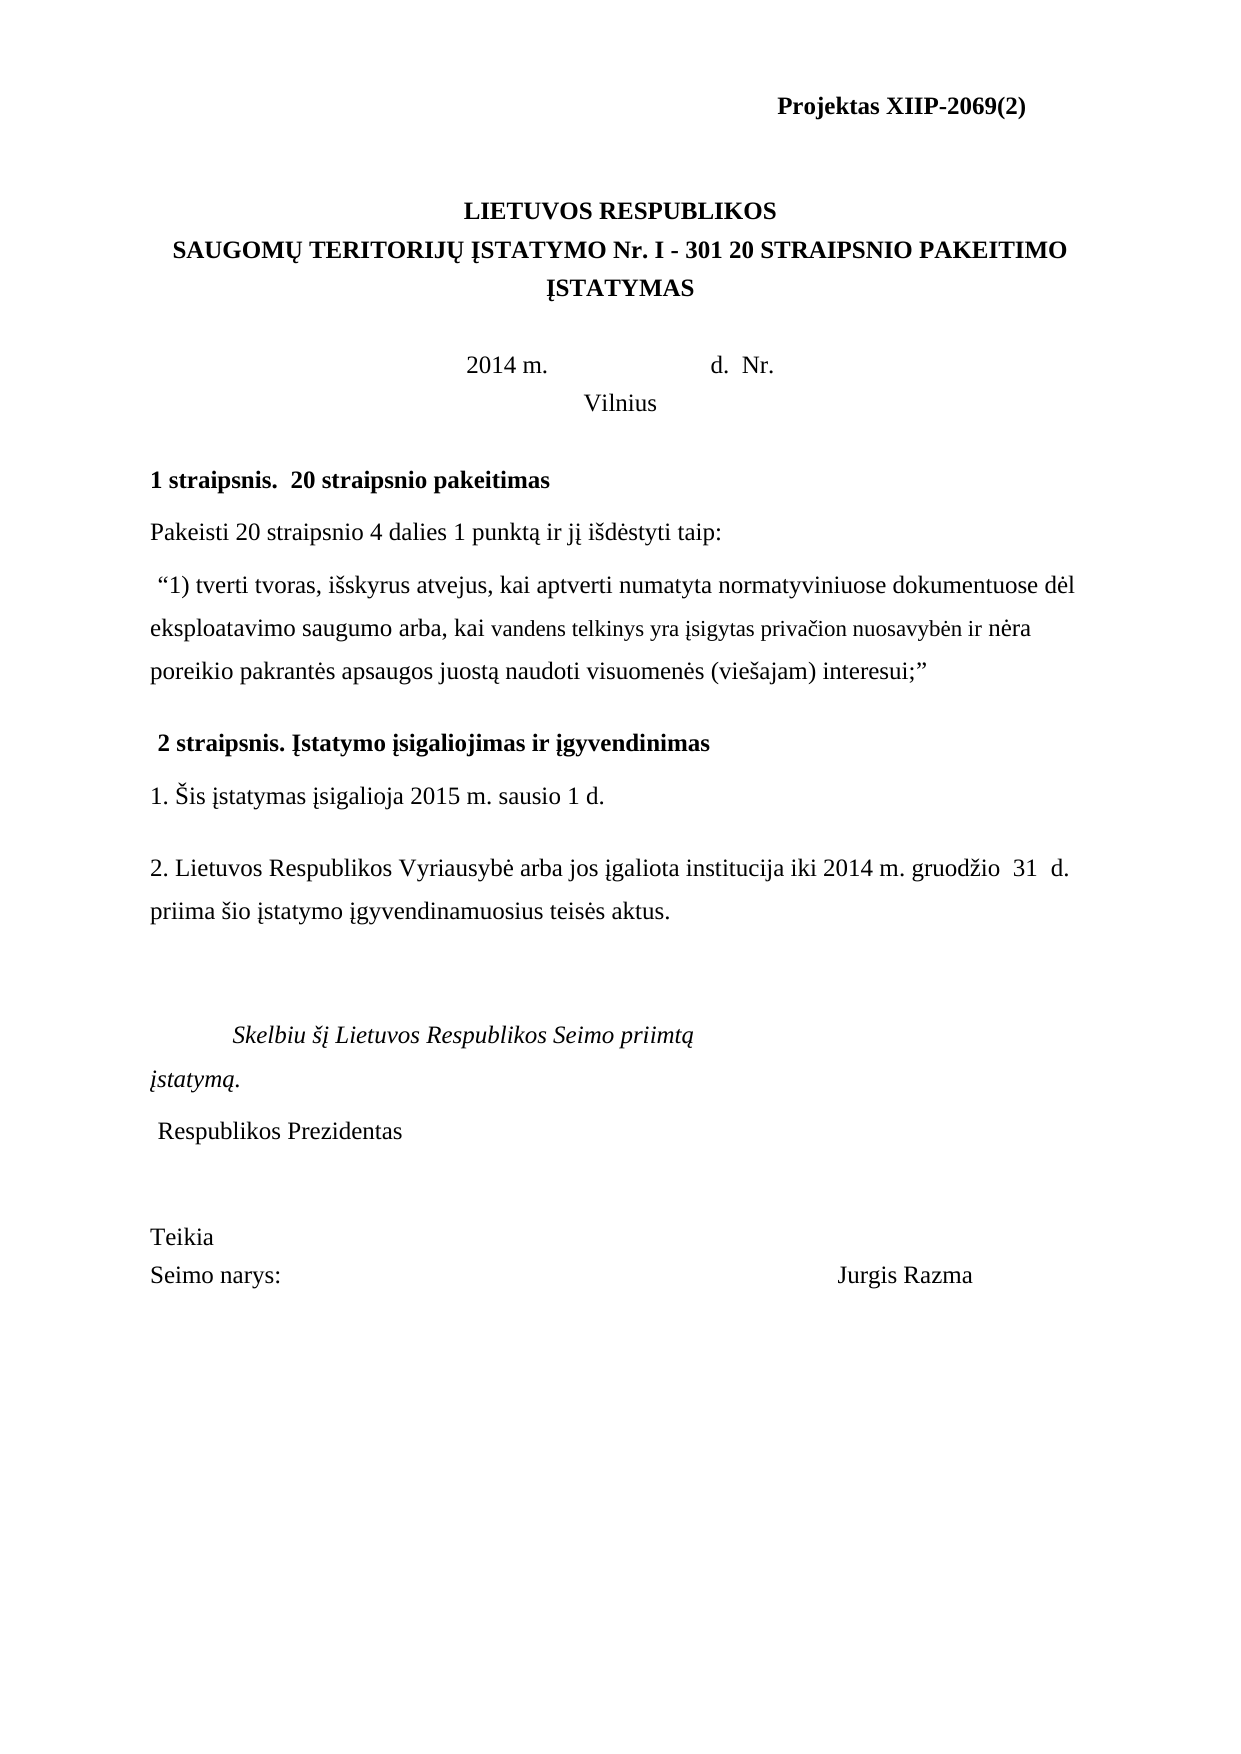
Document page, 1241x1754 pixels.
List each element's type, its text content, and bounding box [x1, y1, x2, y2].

text ĮSTATYMAS [150, 273, 1090, 302]
text “1) tverti tvoras, išskyrus atvejus, kai aptverti numatyta normatyviniuose dokumentuose dėl eksploatavimo saugumo arba, kai vandens telkinys yra įsigytas privačion nuosavybėn ir nėra poreikio pakrantės apsaugos juostą naudoti visuomenės (viešajam) interesui;” [150, 570, 1090, 685]
text 2 straipsnis. Įstatymo įsigaliojimas ir įgyvendinimas [150, 728, 1090, 757]
text 2. Lietuvos Respublikos Vyriausybė arba jos įgaliota institucija iki 2014 m. gruodžio 31 d. priima šio įstatymo įgyvendinamuosius teisės aktus. [150, 853, 1090, 925]
text LIETUVOS RESPUBLIKOS [150, 196, 1090, 225]
text Teikia [150, 1222, 1090, 1251]
text Respublikos Prezidentas [150, 1116, 1090, 1145]
text 1. Šis įstatymas įsigalioja 2015 m. sausio 1 d. [150, 781, 1090, 810]
text Vilnius [150, 388, 1090, 417]
text Pakeisti 20 straipsnio 4 dalies 1 punktą ir jį išdėstyti taip: [150, 517, 1090, 546]
text 2014 m. d. Nr. [150, 350, 1090, 378]
text 1 straipsnis. 20 straipsnio pakeitimas [150, 465, 1090, 493]
text Skelbiu šį Lietuvos Respublikos Seimo priimtą įstatymą. [150, 1021, 1090, 1092]
text SAUGOMŲ TERITORIJŲ ĮSTATYMO Nr. I - 301 20 STRAIPSNIO PAKEITIMO [150, 235, 1090, 263]
text Seimo narys: Jurgis Razma [150, 1260, 1090, 1289]
text Projektas XIIP-2069(2) [698, 91, 1090, 120]
